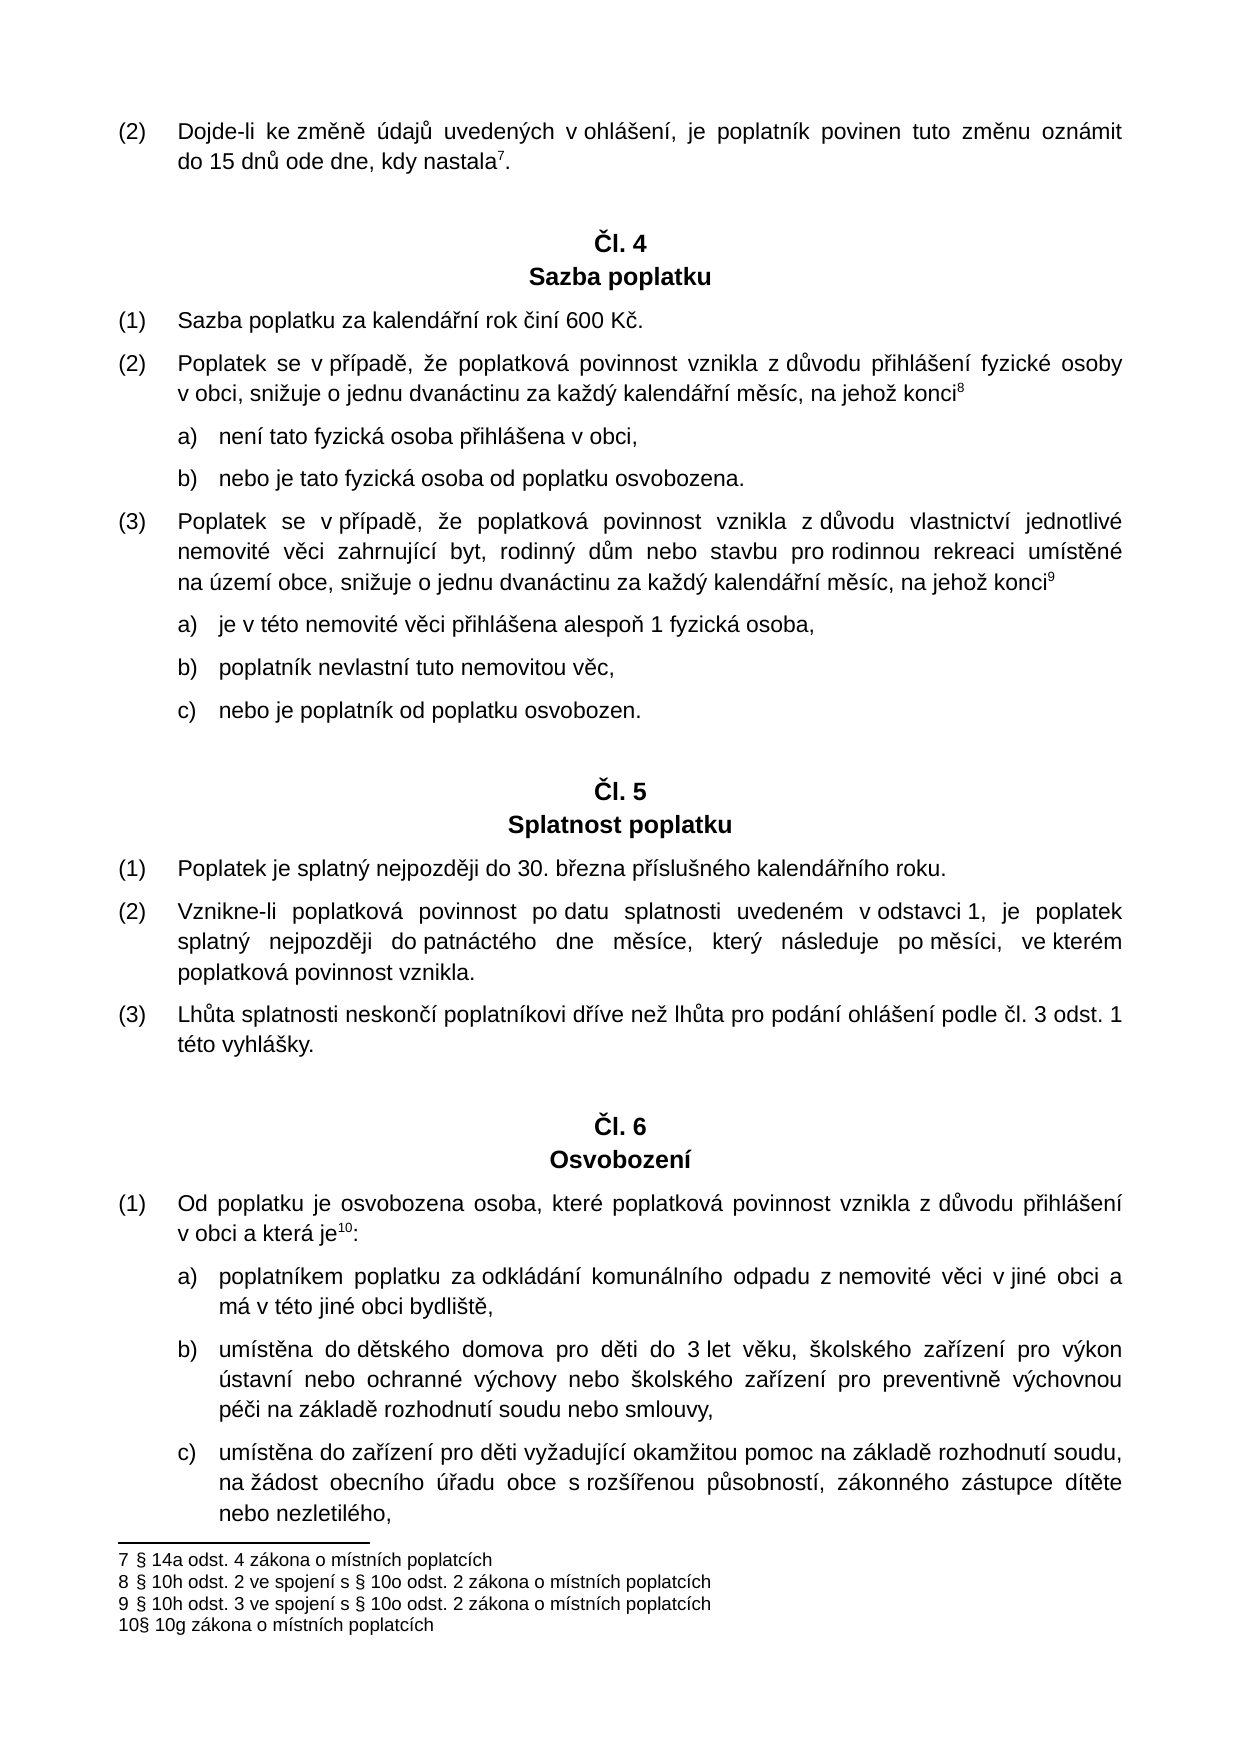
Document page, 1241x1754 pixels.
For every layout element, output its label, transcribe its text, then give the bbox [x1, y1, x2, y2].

subtitle Čl. 4 Sazba poplatku [118, 228, 1122, 290]
list Od poplatku je osvobozena osoba, které poplatková povinnost vznikla z důvodu přihlášení v obci a která je: [118, 1190, 1122, 1247]
list nebo je tato fyzická osoba od poplatku osvobozena. [177, 465, 1122, 492]
list § 10g zákona o místních poplatcích [118, 1614, 1122, 1635]
list § 10h odst. 2 ve spojení s § 10o odst. 2 zákona o místních poplatcích [118, 1571, 1122, 1592]
subtitle Čl. 6 Osvobození [118, 1112, 1122, 1173]
list umístěna do dětského domova pro děti do 3 let věku, školského zařízení pro výkon ústavní nebo ochranné výchovy nebo školského zařízení pro preventivně výchovnou péči na základě rozhodnutí soudu nebo smlouvy, [177, 1336, 1122, 1423]
subtitle Čl. 5 Splatnost poplatku [118, 777, 1122, 839]
list Vznikne-li poplatková povinnost po datu splatnosti uvedeném v odstavci 1, je poplatek splatný nejpozději do patnáctého dne měsíce, který následuje po měsíci, ve kterém poplatková povinnost vznikla. [118, 898, 1122, 985]
list § 10h odst. 3 ve spojení s § 10o odst. 2 zákona o místních poplatcích [118, 1592, 1122, 1614]
list Lhůta splatnosti neskončí poplatníkovi dříve než lhůta pro podání ohlášení podle čl. 3 odst. 1 této vyhlášky. [118, 1001, 1122, 1058]
list Poplatek se v případě, že poplatková povinnost vznikla z důvodu přihlášení fyzické osoby v obci, snižuje o jednu dvanáctinu za každý kalendářní měsíc, na jehož konci [118, 350, 1122, 406]
list umístěna do zařízení pro děti vyžadující okamžitou pomoc na základě rozhodnutí soudu, na žádost obecního úřadu obce s rozšířenou působností, zákonného zástupce dítěte nebo nezletilého, [177, 1439, 1122, 1526]
list § 14a odst. 4 zákona o místních poplatcích [118, 1549, 1122, 1571]
list není tato fyzická osoba přihlášena v obci, [177, 423, 1122, 449]
list Sazba poplatku za kalendářní rok činí 600 Kč. [118, 307, 1122, 333]
list je v této nemovité věci přihlášena alespoň 1 fyzická osoba, [177, 611, 1122, 638]
list nebo je poplatník od poplatku osvobozen. [177, 697, 1122, 723]
list poplatník nevlastní tuto nemovitou věc, [177, 654, 1122, 680]
list Dojde-li ke změně údajů uvedených v ohlášení, je poplatník povinen tuto změnu oznámit do 15 dnů ode dne, kdy nastala. [118, 118, 1122, 175]
list Poplatek se v případě, že poplatková povinnost vznikla z důvodu vlastnictví jednotlivé nemovité věci zahrnující byt, rodinný dům nebo stavbu pro rodinnou rekreaci umístěné na území obce, snižuje o jednu dvanáctinu za každý kalendářní měsíc, na jehož konci [118, 508, 1122, 595]
list Poplatek je splatný nejpozději do 30. března příslušného kalendářního roku. [118, 855, 1122, 882]
list poplatníkem poplatku za odkládání komunálního odpadu z nemovité věci v jiné obci a má v této jiné obci bydliště, [177, 1263, 1122, 1320]
